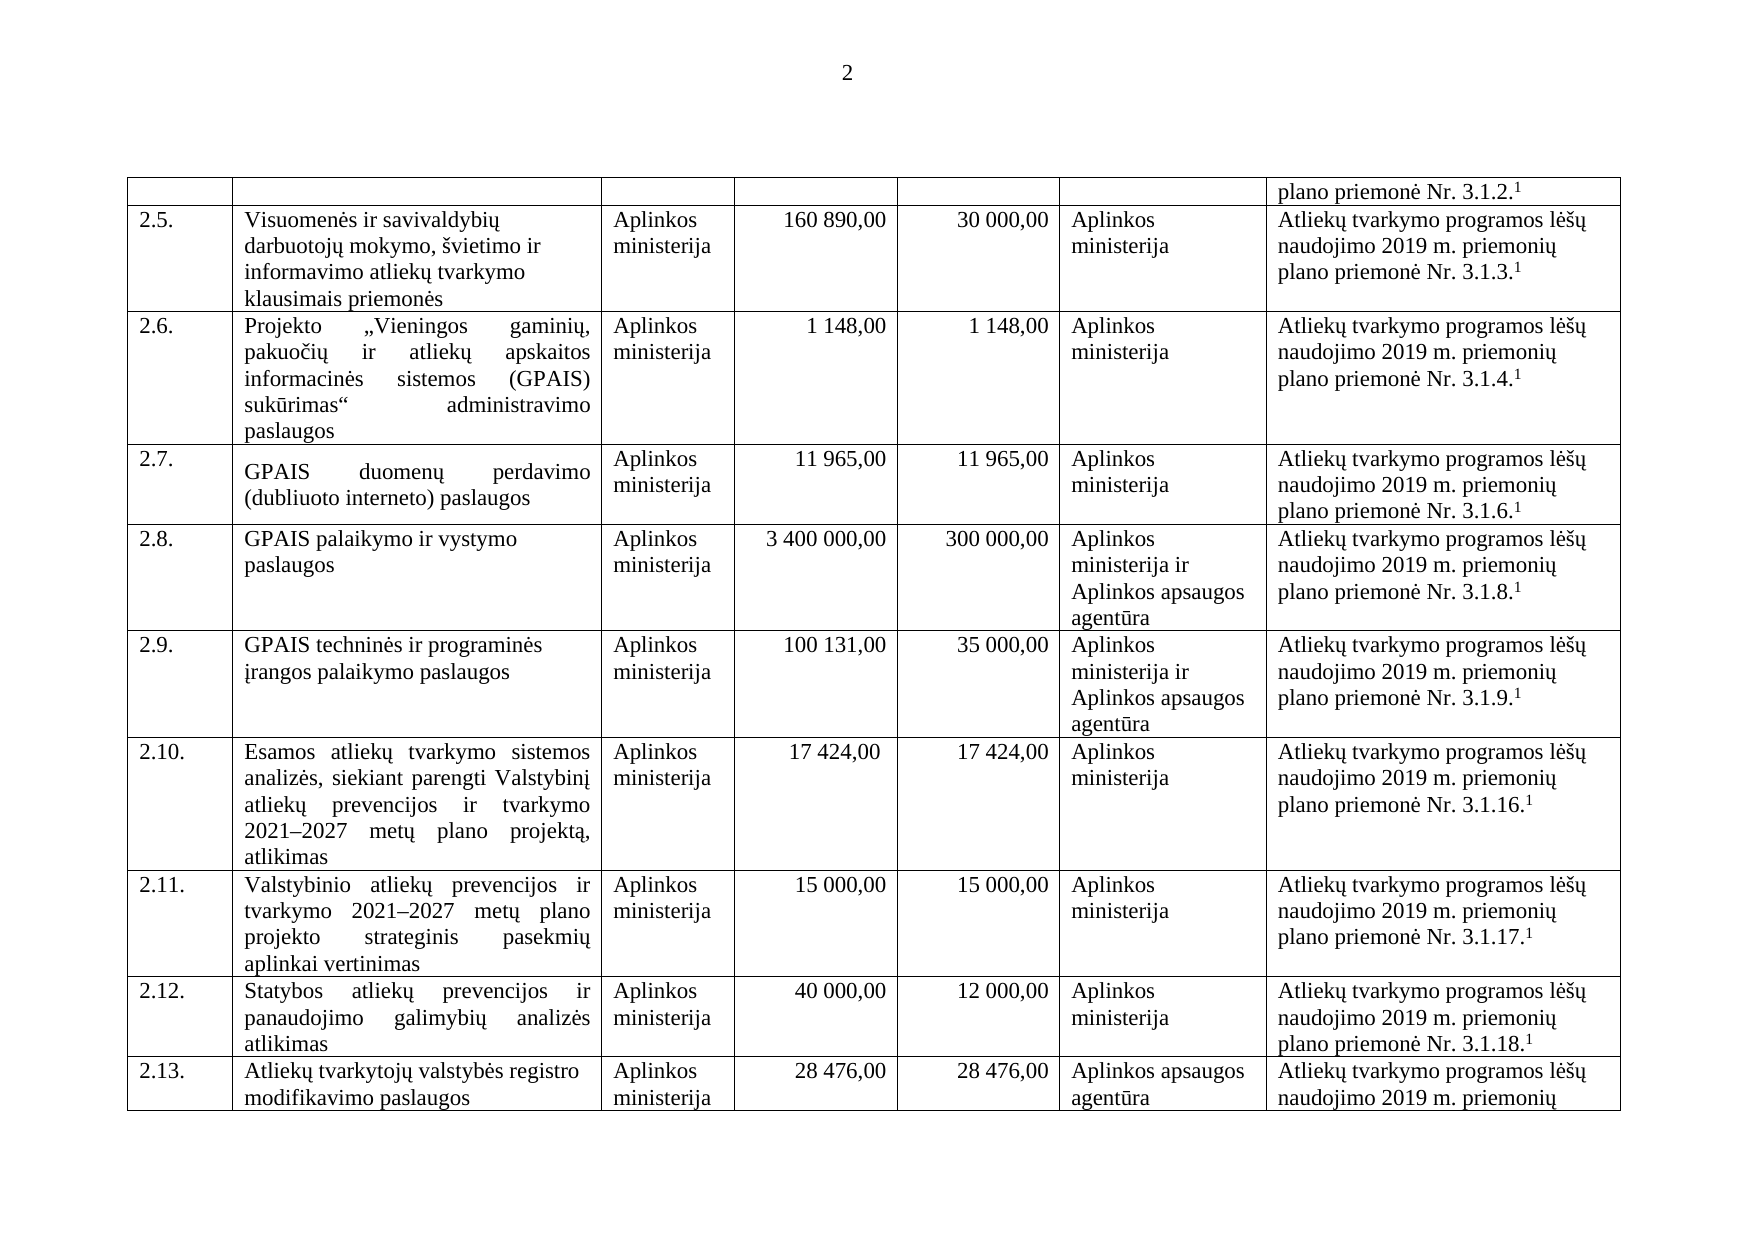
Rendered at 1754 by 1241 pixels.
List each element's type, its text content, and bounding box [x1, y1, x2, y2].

table_cell Atliekų tvarkymo programos lėšų naudojimo 2019 m. priemonių [1267, 1057, 1620, 1110]
table_cell 11 965,00 [898, 445, 1059, 524]
table_cell 28 476,00 [735, 1057, 897, 1110]
table_cell Aplinkos ministerija [602, 525, 734, 630]
table_cell 17 424,00 [735, 738, 897, 870]
table_cell [602, 178, 734, 204]
table_cell 300 000,00 [898, 525, 1059, 630]
table_cell 1 148,00 [898, 312, 1059, 444]
table_cell Esamos atliekų tvarkymo sistemos analizės, siekiant parengti Valstybinį atliekų prevencijos ir tvarkymo 2021‒2027 metų plano projektą, atlikimas [233, 738, 601, 870]
table_cell Statybos atliekų prevencijos ir panaudojimo galimybių analizės atlikimas [233, 977, 601, 1056]
table_cell 30 000,00 [898, 206, 1059, 311]
table_cell 2.11. [128, 871, 232, 976]
table_cell 2.5. [128, 206, 232, 311]
table_cell Aplinkos ministerija [602, 977, 734, 1056]
table_cell Aplinkos ministerija [1060, 206, 1266, 311]
table_cell Aplinkos ministerija [602, 1057, 734, 1110]
table_cell 2.13. [128, 1057, 232, 1110]
table_cell 12 000,00 [898, 977, 1059, 1056]
table_cell Atliekų tvarkytojų valstybės registro modifikavimo paslaugos [233, 1057, 601, 1110]
table_cell GPAIS palaikymo ir vystymo paslaugos [233, 525, 601, 630]
table_cell Aplinkos ministerija [602, 445, 734, 524]
table_cell Aplinkos ministerija [602, 206, 734, 311]
table_cell 28 476,00 [898, 1057, 1059, 1110]
table_cell Aplinkos ministerija [1060, 738, 1266, 870]
table_cell 2.7. [128, 445, 232, 524]
table_cell Atliekų tvarkymo programos lėšų naudojimo 2019 m. priemonių plano priemonė Nr. 3.1.3.1 [1267, 206, 1620, 311]
table_cell 35 000,00 [898, 631, 1059, 737]
table_cell Aplinkos ministerija ir Aplinkos apsaugos agentūra [1060, 631, 1266, 737]
table_cell Aplinkos ministerija [602, 871, 734, 976]
table_cell Aplinkos ministerija [1060, 871, 1266, 976]
table_cell 1 148,00 [735, 312, 897, 444]
table_cell Visuomenės ir savivaldybių darbuotojų mokymo, švietimo ir informavimo atliekų tvarkymo klausimais priemonės [233, 206, 601, 311]
table_cell Atliekų tvarkymo programos lėšų naudojimo 2019 m. priemonių plano priemonė Nr. 3.1.17.1 [1267, 871, 1620, 976]
table_cell Valstybinio atliekų prevencijos ir tvarkymo 2021‒2027 metų plano projekto strateginis pasekmių aplinkai vertinimas [233, 871, 601, 976]
table_cell Aplinkos ministerija [1060, 312, 1266, 444]
table_cell GPAIS techninės ir programinės įrangos palaikymo paslaugos [233, 631, 601, 737]
table_cell Atliekų tvarkymo programos lėšų naudojimo 2019 m. priemonių plano priemonė Nr. 3.1.6.1 [1267, 445, 1620, 524]
table_cell 2.12. [128, 977, 232, 1056]
table_cell 100 131,00 [735, 631, 897, 737]
table_cell Atliekų tvarkymo programos lėšų naudojimo 2019 m. priemonių plano priemonė Nr. 3.1.4.1 [1267, 312, 1620, 444]
table_cell Projekto „Vieningos gaminių, pakuočių ir atliekų apskaitos informacinės sistemos (GPAIS) sukūrimas“ administravimo paslaugos [233, 312, 601, 444]
table_cell [233, 178, 601, 204]
table_cell Aplinkos ministerija [1060, 977, 1266, 1056]
table_cell 2.10. [128, 738, 232, 870]
table_cell Atliekų tvarkymo programos lėšų naudojimo 2019 m. priemonių plano priemonė Nr. 3.1.8.1 [1267, 525, 1620, 630]
table_cell Atliekų tvarkymo programos lėšų naudojimo 2019 m. priemonių plano priemonė Nr. 3.1.16.1 [1267, 738, 1620, 870]
table_cell Aplinkos apsaugos agentūra [1060, 1057, 1266, 1110]
table_cell Atliekų tvarkymo programos lėšų naudojimo 2019 m. priemonių plano priemonė Nr. 3.1.9.1 [1267, 631, 1620, 737]
table_cell Aplinkos ministerija [602, 312, 734, 444]
table_cell 160 890,00 [735, 206, 897, 311]
table_cell [735, 178, 897, 204]
table_cell 3 400 000,00 [735, 525, 897, 630]
table_cell Atliekų tvarkymo programos lėšų naudojimo 2019 m. priemonių plano priemonė Nr. 3.1.18.1 [1267, 977, 1620, 1056]
table_cell 2.6. [128, 312, 232, 444]
table_cell Aplinkos ministerija [602, 631, 734, 737]
table_cell GPAIS duomenų perdavimo (dubliuoto interneto) paslaugos [233, 445, 601, 524]
table_cell plano priemonė Nr. 3.1.2.1 [1267, 178, 1620, 204]
table_cell Aplinkos ministerija ir Aplinkos apsaugos agentūra [1060, 525, 1266, 630]
table_cell 15 000,00 [898, 871, 1059, 976]
table_cell 2.9. [128, 631, 232, 737]
table_cell 2.8. [128, 525, 232, 630]
table_cell Aplinkos ministerija [1060, 445, 1266, 524]
table_cell [898, 178, 1059, 204]
table_cell 17 424,00 [898, 738, 1059, 870]
table_cell 11 965,00 [735, 445, 897, 524]
table_cell [1060, 178, 1266, 204]
table_cell 15 000,00 [735, 871, 897, 976]
table_cell [128, 178, 232, 204]
table_cell 40 000,00 [735, 977, 897, 1056]
table_cell Aplinkos ministerija [602, 738, 734, 870]
